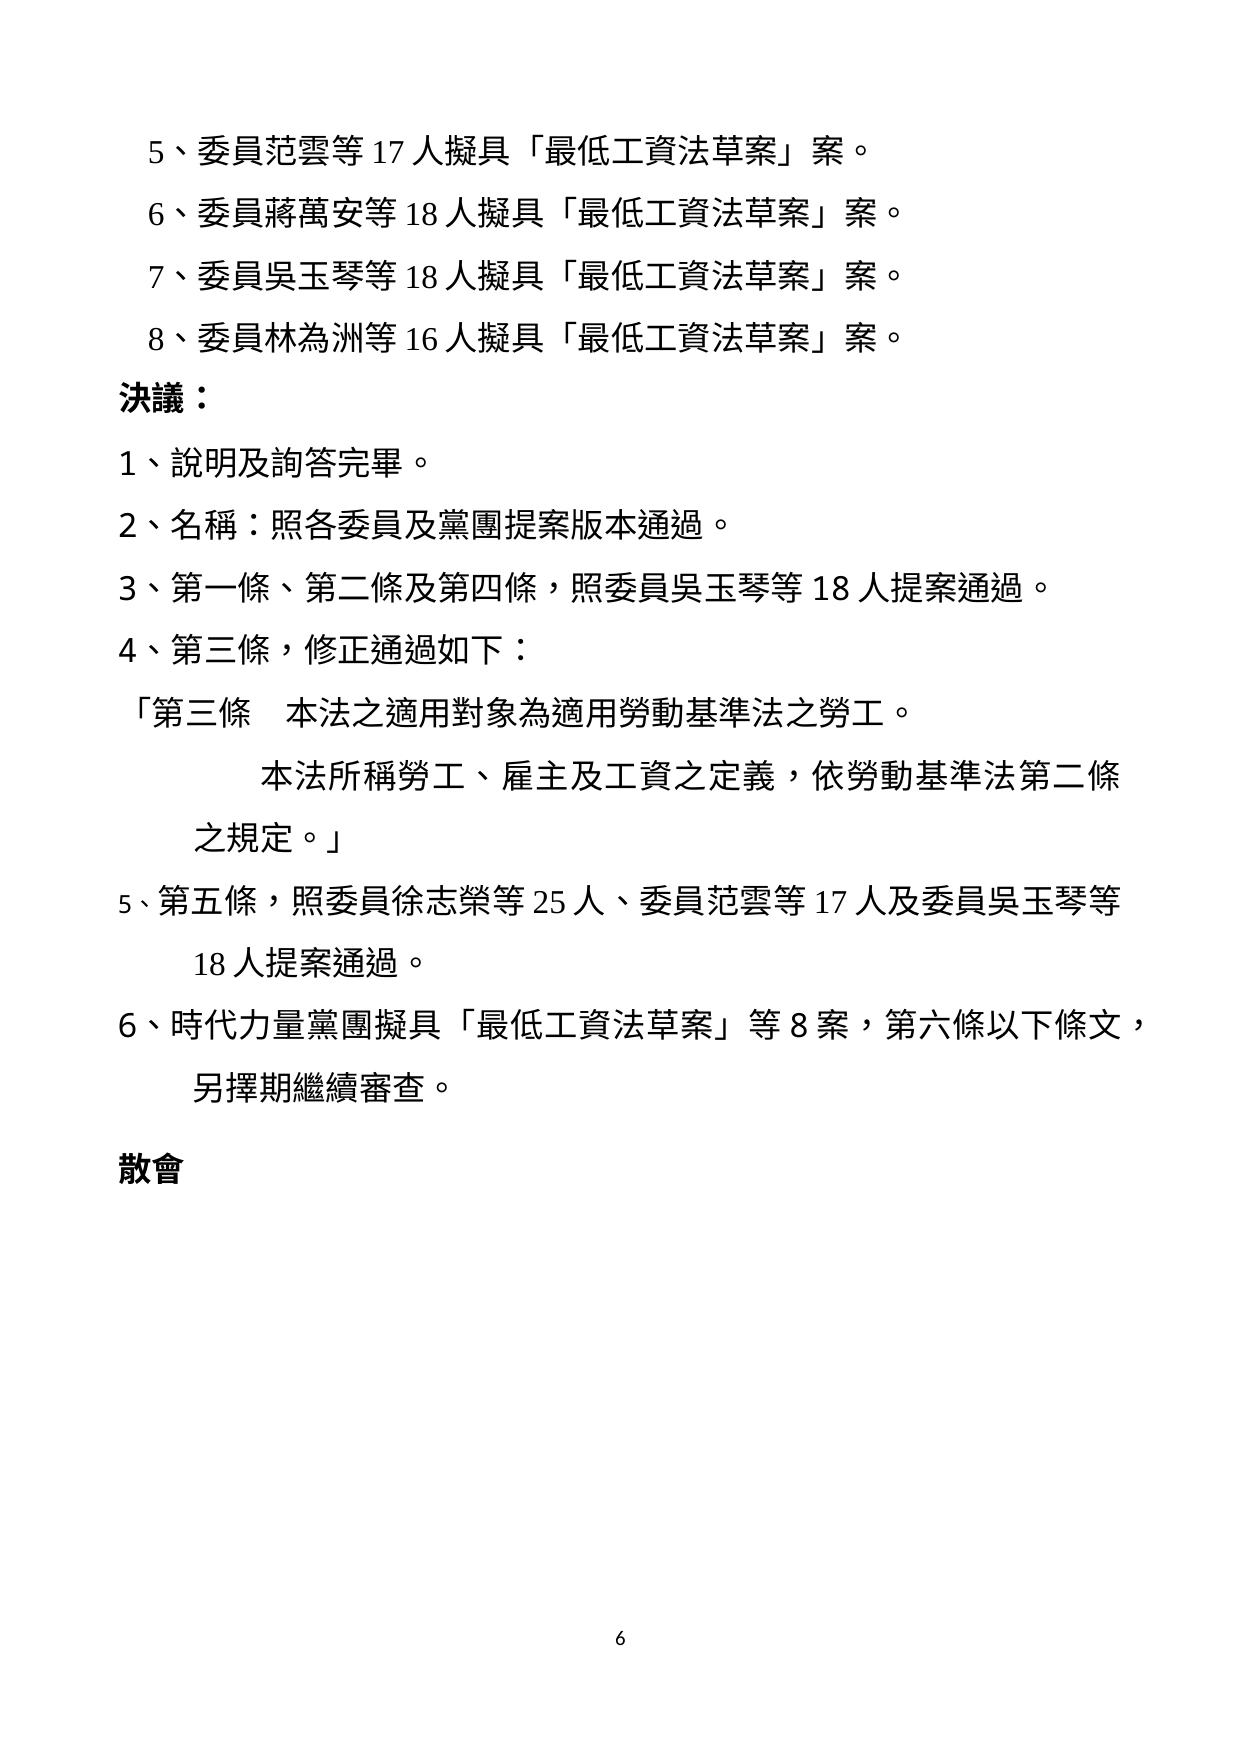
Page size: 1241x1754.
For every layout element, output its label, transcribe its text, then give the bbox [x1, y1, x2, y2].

list 說明及詢答完畢。 [117, 419, 1122, 482]
list 委員林為洲等16人擬具「最低工資法草案」案。 [148, 294, 1122, 357]
list 第三條，修正通過如下： [117, 607, 1122, 669]
subtitle 散會 [118, 1126, 1122, 1188]
text 「第三條 本法之適用對象為適用勞動基準法之勞工。 [118, 669, 1122, 732]
list 時代力量黨團擬具「最低工資法草案」等8案，第六條以下條文，另擇期繼續審查。 [117, 982, 1122, 1107]
list 委員蔣萬安等18人擬具「最低工資法草案」案。 [148, 169, 1122, 232]
list 第一條、第二條及第四條，照委員吳玉琴等18人提案通過。 [117, 544, 1122, 607]
list 第五條，照委員徐志榮等25人、委員范雲等17人及委員吳玉琴等18人提案通過。 [117, 857, 1122, 982]
text 本法所稱勞工、雇主及工資之定義，依勞動基準法第二條之規定。」 [193, 732, 1122, 857]
list 委員吳玉琴等18人擬具「最低工資法草案」案。 [148, 232, 1122, 294]
subtitle 決議： [118, 376, 1122, 419]
list 名稱：照各委員及黨團提案版本通過。 [117, 482, 1122, 544]
list 委員范雲等17人擬具「最低工資法草案」案。 [148, 107, 1122, 169]
